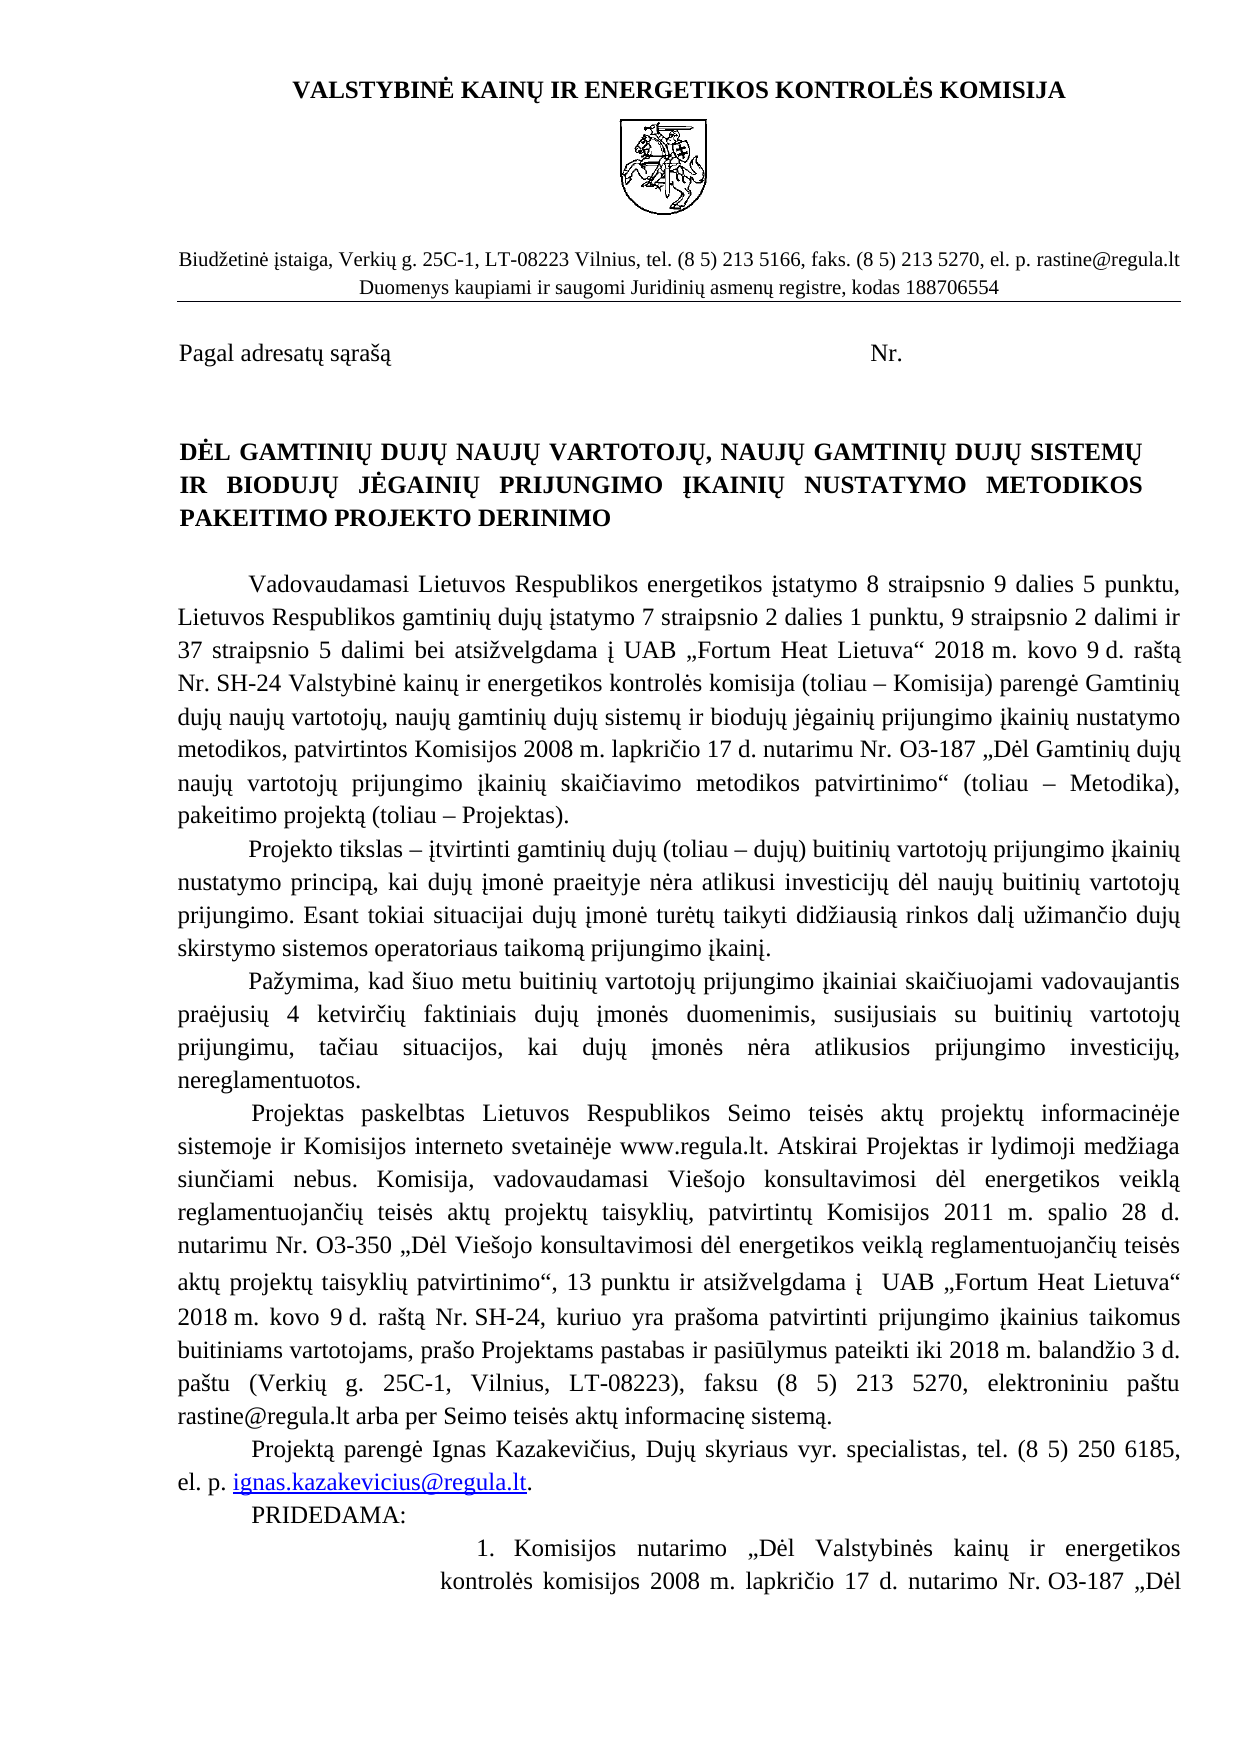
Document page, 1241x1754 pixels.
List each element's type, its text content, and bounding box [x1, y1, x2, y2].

text Projekto tikslas – įtvirtinti gamtinių dujų (toliau – dujų) buitinių vartotojų prijungimo įkainių nustatymo principą, kai dujų įmonė praeityje nėra atlikusi investicijų dėl naujų buitinių vartotojų prijungimo. Esant tokiai situacijai dujų įmonė turėtų taikyti didžiausią rinkos dalį užimančio dujų skirstymo sistemos operatoriaus taikomą prijungimo įkainį. [177, 834, 1181, 961]
text PRIDEDAMA: [177, 1500, 1181, 1529]
table_header Pagal adresatų sąrašą [178, 338, 662, 404]
table_cell DĖL GAMTINIŲ DUJŲ NAUJŲ VARTOTOJŲ, NAUJŲ GAMTINIŲ DUJŲ SISTEMŲ IR BIODUJŲ JĖGAINIŲ PRIJUNGIMO ĮKAINIŲ NUSTATYMO METODIKos pakeitimo projekto DERINIMO [178, 438, 1145, 569]
text Projektą parengė Ignas Kazakevičius, Dujų skyriaus vyr. specialistas, tel. (8 5) 250 6185, el. p. ignas.kazakevicius@regula.lt. [177, 1434, 1181, 1496]
text Biudžetinė įstaiga, Verkių g. 25C-1, LT-08223 Vilnius, tel. (8 5) 213 5166, faks. (8 5) 213 5270, el. p. rastine@regula.lt [177, 247, 1181, 271]
table_header [662, 338, 706, 371]
text Pažymima, kad šiuo metu buitinių vartotojų prijungimo įkainiai skaičiuojami vadovaujantis praėjusių 4 ketvirčių faktiniais dujų įmonės duomenimis, susijusiais su buitinių vartotojų prijungimu, tačiau situacijos, kai dujų įmonės nėra atlikusios prijungimo investicijų, nereglamentuotos. [177, 966, 1181, 1093]
table_cell [662, 371, 706, 404]
table_cell [178, 404, 662, 437]
table_cell [706, 404, 869, 437]
table_cell [662, 404, 706, 437]
list Komisijos nutarimo „Dėl Valstybinės kainų ir energetikos kontrolės komisijos 2008 m. lapkričio 17 d. nutarimo Nr. O3-187 „Dėl [402, 1533, 1181, 1595]
text Projektas paskelbtas Lietuvos Respublikos Seimo teisės aktų projektų informacinėje sistemoje ir Komisijos interneto svetainėje www.regula.lt. Atskirai Projektas ir lydimoji medžiaga siunčiami nebus. Komisija, vadovaudamasi Viešojo konsultavimosi dėl energetikos veiklą reglamentuojančių teisės aktų projektų taisyklių, patvirtintų Komisijos 2011 m. spalio 28 d. nutarimu Nr. O3-350 „Dėl Viešojo konsultavimosi dėl energetikos veiklą reglamentuojančių teisės aktų projektų taisyklių patvirtinimo“, 13 punktu ir atsižvelgdama į UAB „Fortum Heat Lietuva“ 2018 m. kovo 9 d. raštą Nr. SH-24, kuriuo yra prašoma patvirtinti prijungimo įkainius taikomus buitiniams vartotojams, prašo Projektams pastabas ir pasiūlymus pateikti iki 2018 m. balandžio 3 d. paštu (Verkių g. 25C-1, Vilnius, LT-08223), faksu (8 5) 213 5270, elektroniniu paštu rastine@regula.lt arba per Seimo teisės aktų informacinę sistemą. [177, 1098, 1181, 1430]
table_cell [869, 404, 1145, 437]
table_cell [869, 371, 1145, 404]
text Duomenys kaupiami ir saugomi Juridinių asmenų registre, kodas 188706554 [177, 274, 1181, 301]
text Vadovaudamasi Lietuvos Respublikos energetikos įstatymo 8 straipsnio 9 dalies 5 punktu, Lietuvos Respublikos gamtinių dujų įstatymo 7 straipsnio 2 dalies 1 punktu, 9 straipsnio 2 dalimi ir 37 straipsnio 5 dalimi bei atsižvelgdama į UAB „Fortum Heat Lietuva“ 2018 m. kovo 9 d. raštą Nr. SH-24 Valstybinė kainų ir energetikos kontrolės komisija (toliau – Komisija) parengė Gamtinių dujų naujų vartotojų, naujų gamtinių dujų sistemų ir biodujų jėgainių prijungimo įkainių nustatymo metodikos, patvirtintos Komisijos 2008 m. lapkričio 17 d. nutarimu Nr. O3-187 „Dėl Gamtinių dujų naujų vartotojų prijungimo įkainių skaičiavimo metodikos patvirtinimo“ (toliau – Metodika), pakeitimo projektą (toliau – Projektas). [177, 569, 1181, 829]
table_header Nr. [869, 338, 1145, 371]
table_cell [706, 371, 869, 404]
table_header [706, 338, 869, 371]
title VALSTYBINĖ KAINŲ IR ENERGETIKOS KONTROLĖS KOMISIJA [177, 75, 1181, 104]
